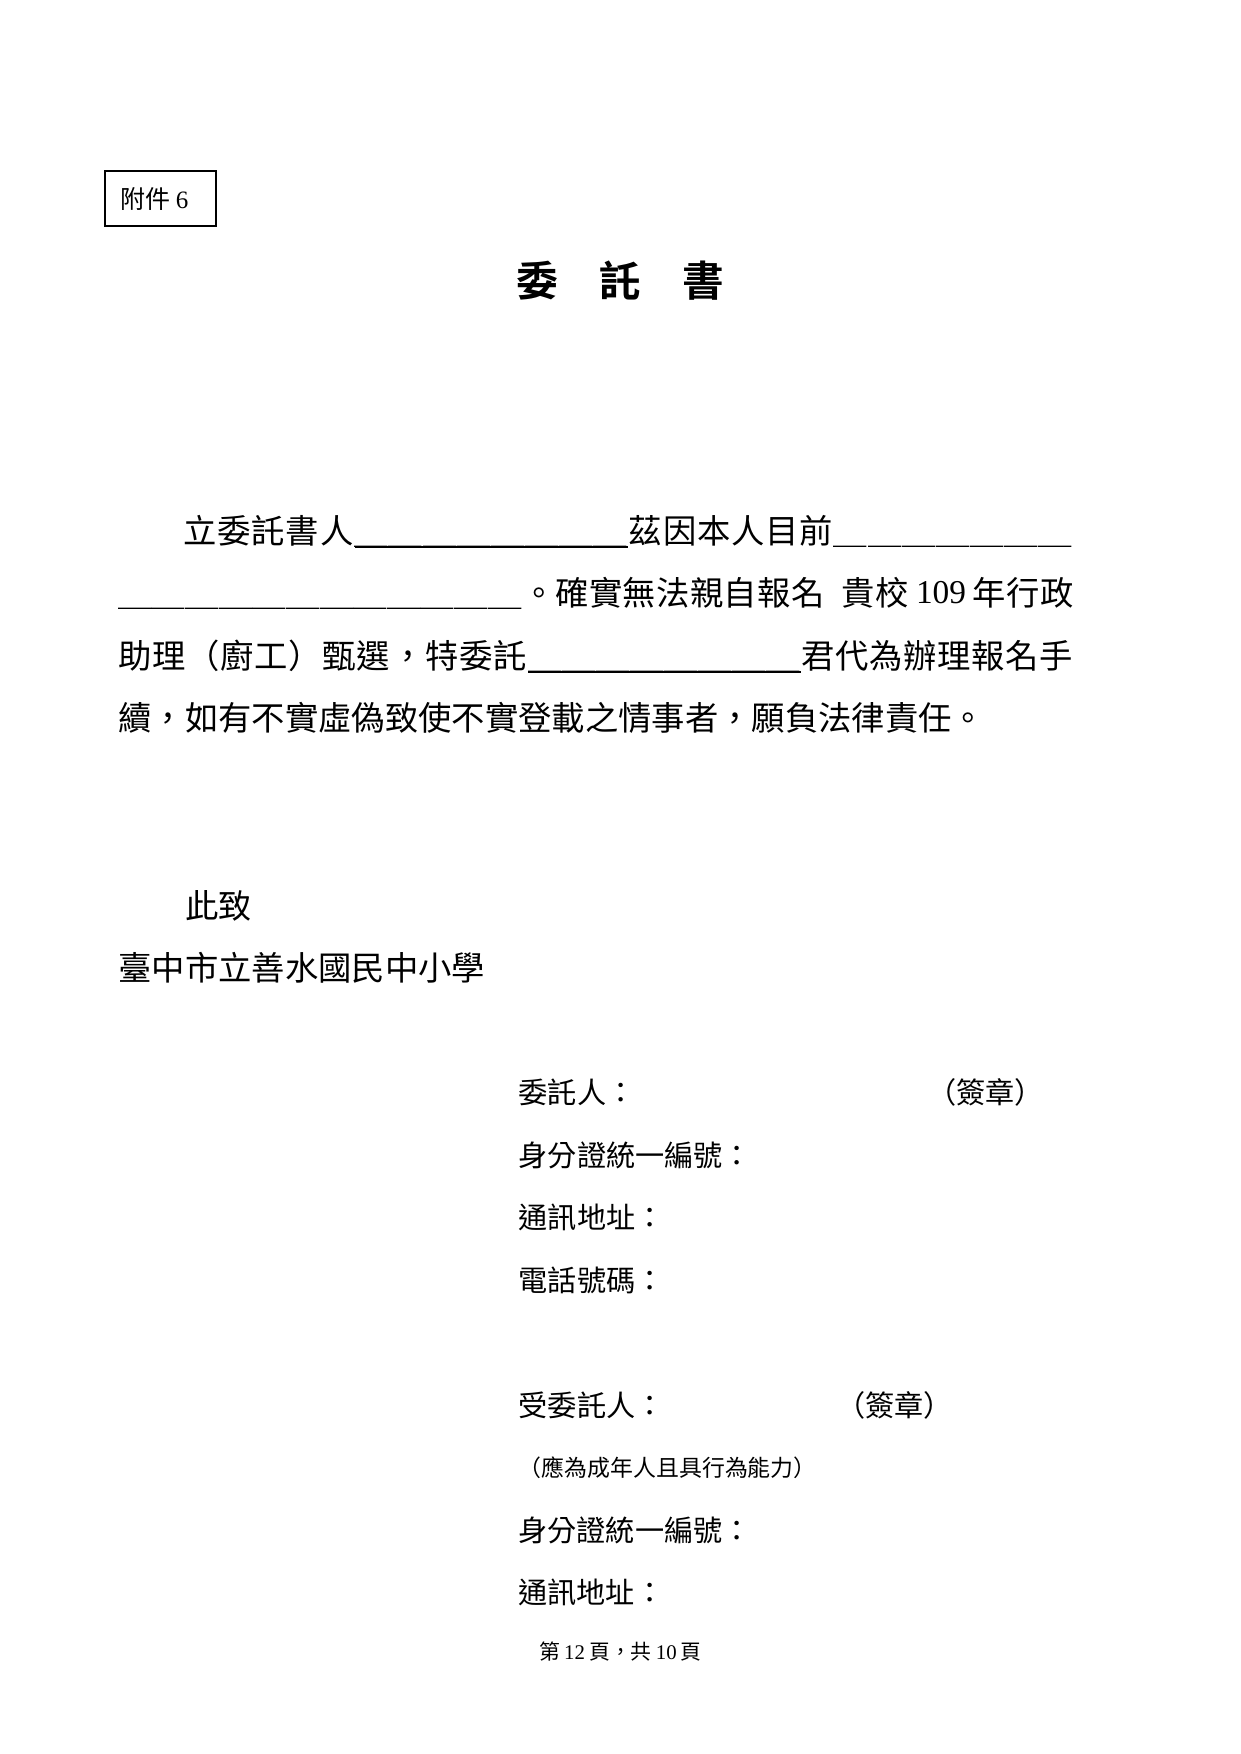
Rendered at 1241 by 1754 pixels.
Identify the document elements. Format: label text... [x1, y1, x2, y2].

text 委託人： （簽章） [468, 1049, 1122, 1112]
text 附件6 [121, 179, 200, 216]
text 受委託人： （簽章） [468, 1362, 1122, 1424]
text 委 託 書 [118, 237, 1122, 299]
text 身分證統一編號： [468, 1487, 1122, 1549]
text 臺中市立善水國民中小學 [118, 924, 1122, 987]
text （應為成年人且具行為能力） [468, 1424, 1122, 1487]
text 電話號碼： [468, 1237, 1122, 1299]
text 身分證統一編號： [468, 1112, 1122, 1174]
text 通訊地址： [468, 1174, 1122, 1237]
text 此致 [118, 862, 1073, 924]
text 通訊地址： [468, 1549, 1122, 1612]
text 立委託書人＿＿＿＿＿＿＿＿茲因本人目前＿＿＿＿＿＿＿＿＿＿＿＿＿＿＿＿＿＿＿。確實無法親自報名 貴校109年行政助理（廚工）甄選，特委託＿＿＿＿＿＿＿＿君代為辦理報名手續，如有不實虛偽致使不實登載之情事者，願負法律責任。 [118, 487, 1073, 737]
